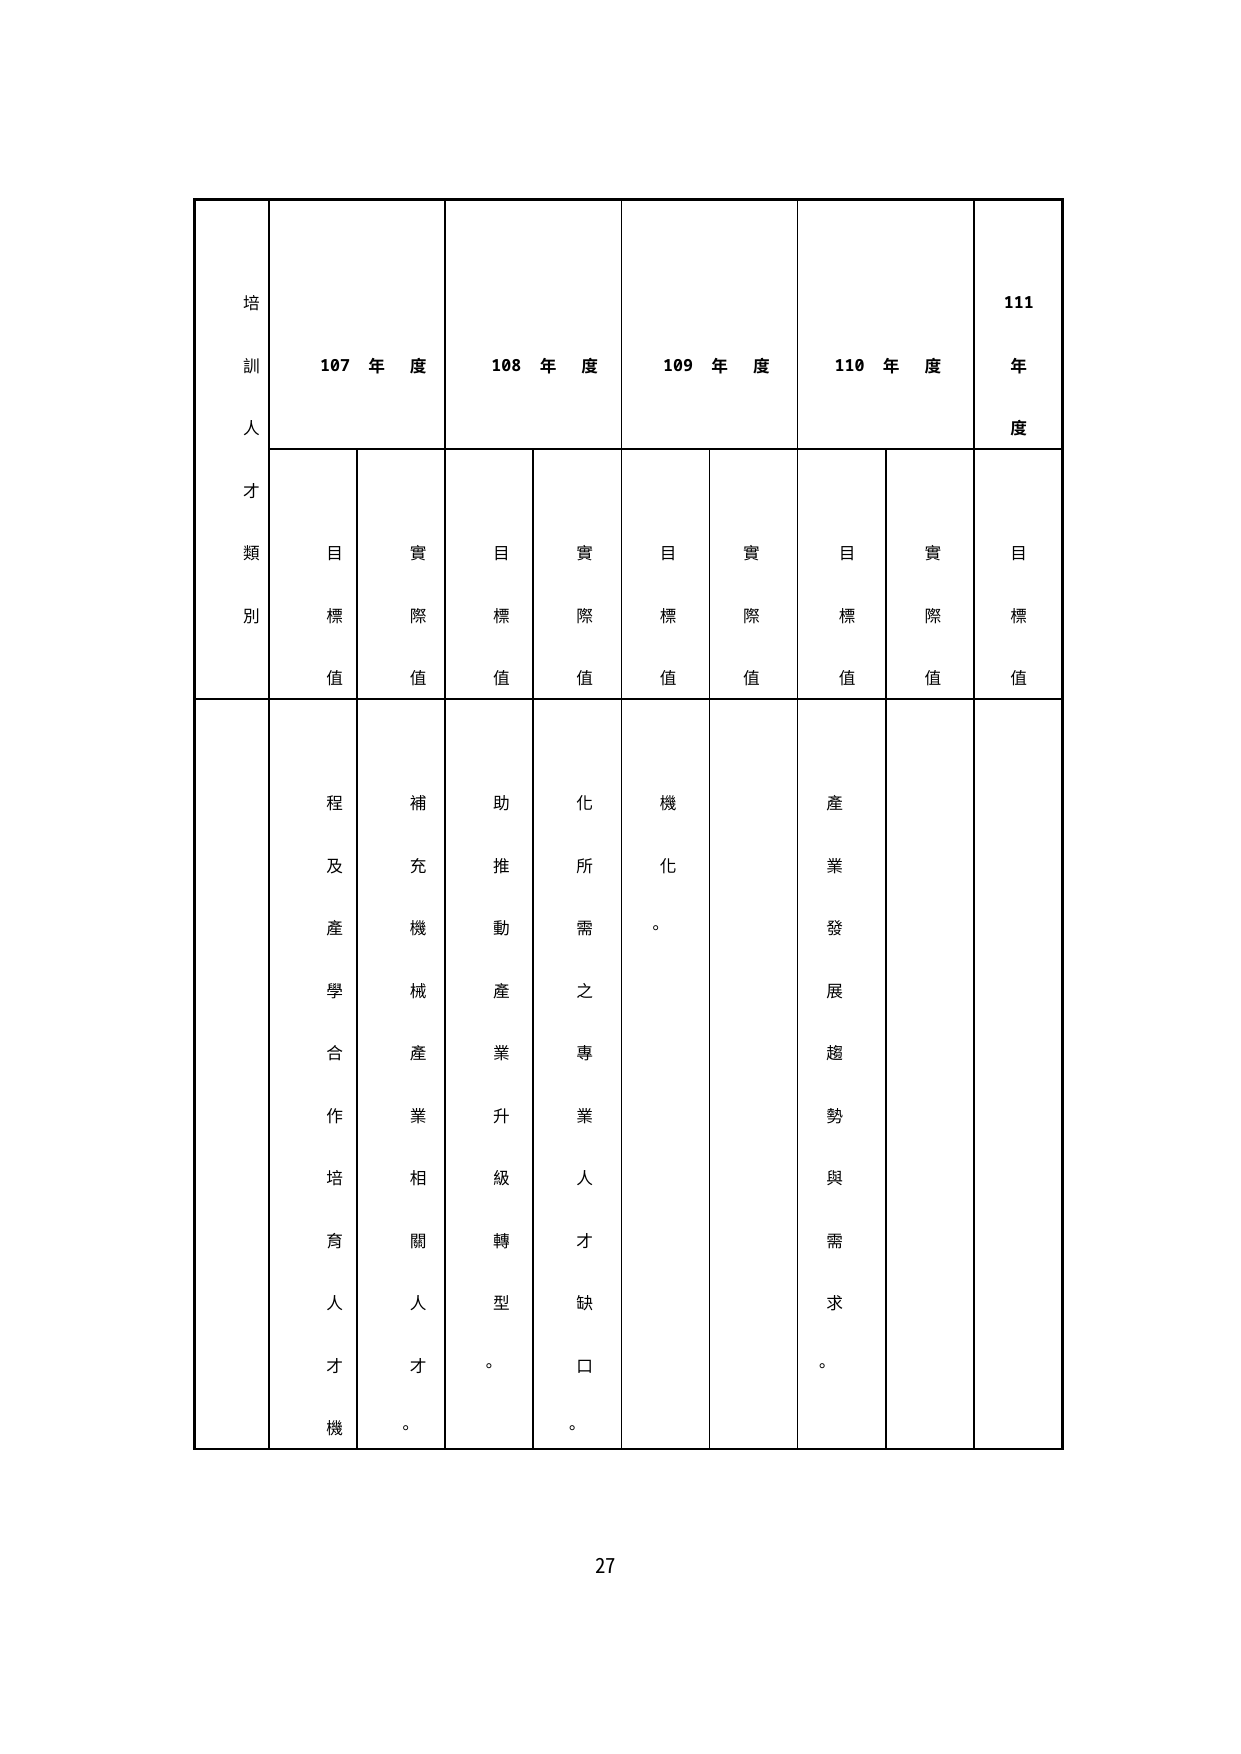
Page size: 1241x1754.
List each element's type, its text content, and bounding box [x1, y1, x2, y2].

table_header 109年度 [622, 201, 797, 448]
table_header 108年度 [446, 201, 621, 448]
table_cell 程及產學合作培育人才機 [270, 700, 356, 1448]
table_cell 實際值 [358, 450, 444, 698]
table_cell 補充機械產業相關人才。 [358, 700, 444, 1448]
table_cell 目標值 [975, 450, 1061, 698]
table_cell 目標值 [446, 450, 532, 698]
table_cell [887, 700, 973, 1448]
table_cell 目標值 [798, 450, 885, 698]
table_cell 助推動產業升級轉型。 [446, 700, 532, 1448]
table_cell 機化。 [622, 700, 709, 1448]
table_cell 目標值 [622, 450, 709, 698]
table_cell [196, 700, 268, 1448]
table_cell 產業發展趨勢與需求。 [798, 700, 885, 1448]
table_cell [975, 700, 1061, 1448]
table_header 110年度 [798, 201, 973, 448]
table_cell 實際值 [534, 450, 621, 698]
table_header 107年度 [270, 201, 444, 448]
table_cell [710, 700, 797, 1448]
table_cell 實際值 [710, 450, 797, 698]
table_cell 化所需之專業人才缺口。 [534, 700, 621, 1448]
table_header 111年度 [975, 201, 1061, 448]
table_cell 實際值 [887, 450, 973, 698]
table_header 培訓人才類別 [196, 201, 268, 698]
table_cell 目標值 [270, 450, 356, 698]
